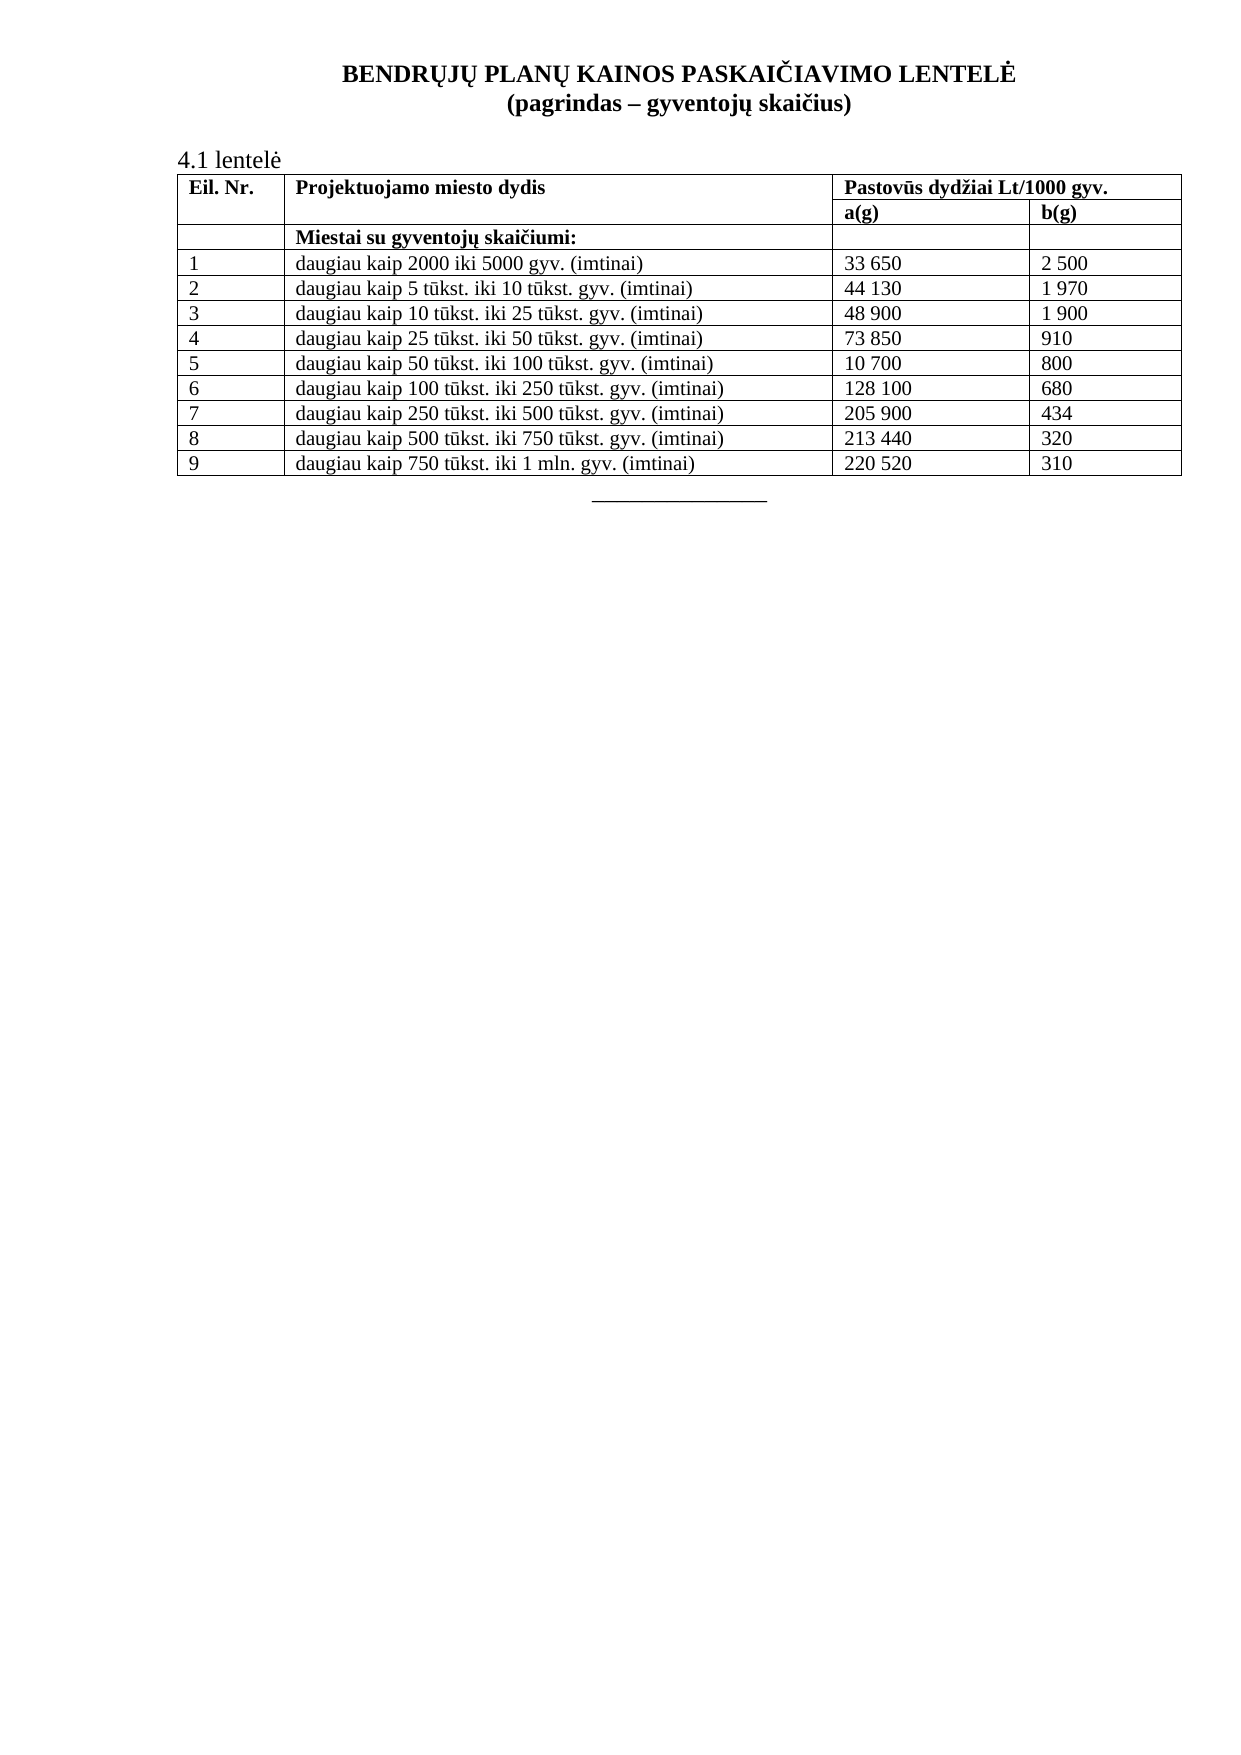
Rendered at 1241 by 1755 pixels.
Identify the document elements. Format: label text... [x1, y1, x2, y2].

table_cell 1 970 [1030, 276, 1181, 299]
table_cell 434 [1030, 401, 1181, 425]
table_cell 9 [178, 451, 284, 475]
table_cell 4 [178, 326, 284, 350]
table_cell [1030, 225, 1181, 249]
table_cell 680 [1030, 376, 1181, 400]
table_cell 6 [178, 376, 284, 400]
table_cell 1 [178, 250, 284, 274]
table_cell 1 900 [1030, 301, 1181, 325]
table_cell daugiau kaip 25 tūkst. iki 50 tūkst. gyv. (imtinai) [285, 326, 832, 350]
table_cell 3 [178, 301, 284, 325]
table_cell 220 520 [833, 451, 1029, 475]
text (pagrindas – gyventojų skaičius) [177, 88, 1181, 117]
table_cell daugiau kaip 250 tūkst. iki 500 tūkst. gyv. (imtinai) [285, 401, 832, 425]
table_cell 128 100 [833, 376, 1029, 400]
table_cell 33 650 [833, 250, 1029, 274]
table_cell daugiau kaip 10 tūkst. iki 25 tūkst. gyv. (imtinai) [285, 301, 832, 325]
table_header Projektuojamo miesto dydis [285, 175, 832, 224]
text 4.1 lentelė [177, 145, 1181, 174]
table_cell daugiau kaip 100 tūkst. iki 250 tūkst. gyv. (imtinai) [285, 376, 832, 400]
table_cell 8 [178, 426, 284, 450]
text ______________ [177, 476, 1181, 505]
table_cell 2 500 [1030, 250, 1181, 274]
table_cell daugiau kaip 2000 iki 5000 gyv. (imtinai) [285, 250, 832, 274]
table_cell daugiau kaip 50 tūkst. iki 100 tūkst. gyv. (imtinai) [285, 351, 832, 375]
table_cell 310 [1030, 451, 1181, 475]
table_cell 73 850 [833, 326, 1029, 350]
table_cell 10 700 [833, 351, 1029, 375]
table_header Pastovūs dydžiai Lt/1000 gyv. [833, 175, 1181, 199]
table_cell [833, 225, 1029, 249]
table_cell 44 130 [833, 276, 1029, 299]
table_cell 2 [178, 276, 284, 299]
table_cell a(g) [833, 200, 1029, 224]
table_header Eil. Nr. [178, 175, 284, 224]
text BENDRŲJŲ PLANŲ KAINOS PASKAIČIAVIMO LENTELĖ [177, 59, 1181, 88]
table_cell 48 900 [833, 301, 1029, 325]
table_cell 5 [178, 351, 284, 375]
table_cell daugiau kaip 750 tūkst. iki 1 mln. gyv. (imtinai) [285, 451, 832, 475]
table_cell 7 [178, 401, 284, 425]
table_cell 910 [1030, 326, 1181, 350]
table_cell 213 440 [833, 426, 1029, 450]
table_cell Miestai su gyventojų skaičiumi: [285, 225, 832, 249]
table_cell 320 [1030, 426, 1181, 450]
table_cell 205 900 [833, 401, 1029, 425]
table_cell 800 [1030, 351, 1181, 375]
table_cell daugiau kaip 5 tūkst. iki 10 tūkst. gyv. (imtinai) [285, 276, 832, 299]
table_cell daugiau kaip 500 tūkst. iki 750 tūkst. gyv. (imtinai) [285, 426, 832, 450]
table_cell b(g) [1030, 200, 1181, 224]
table_cell [178, 225, 284, 249]
